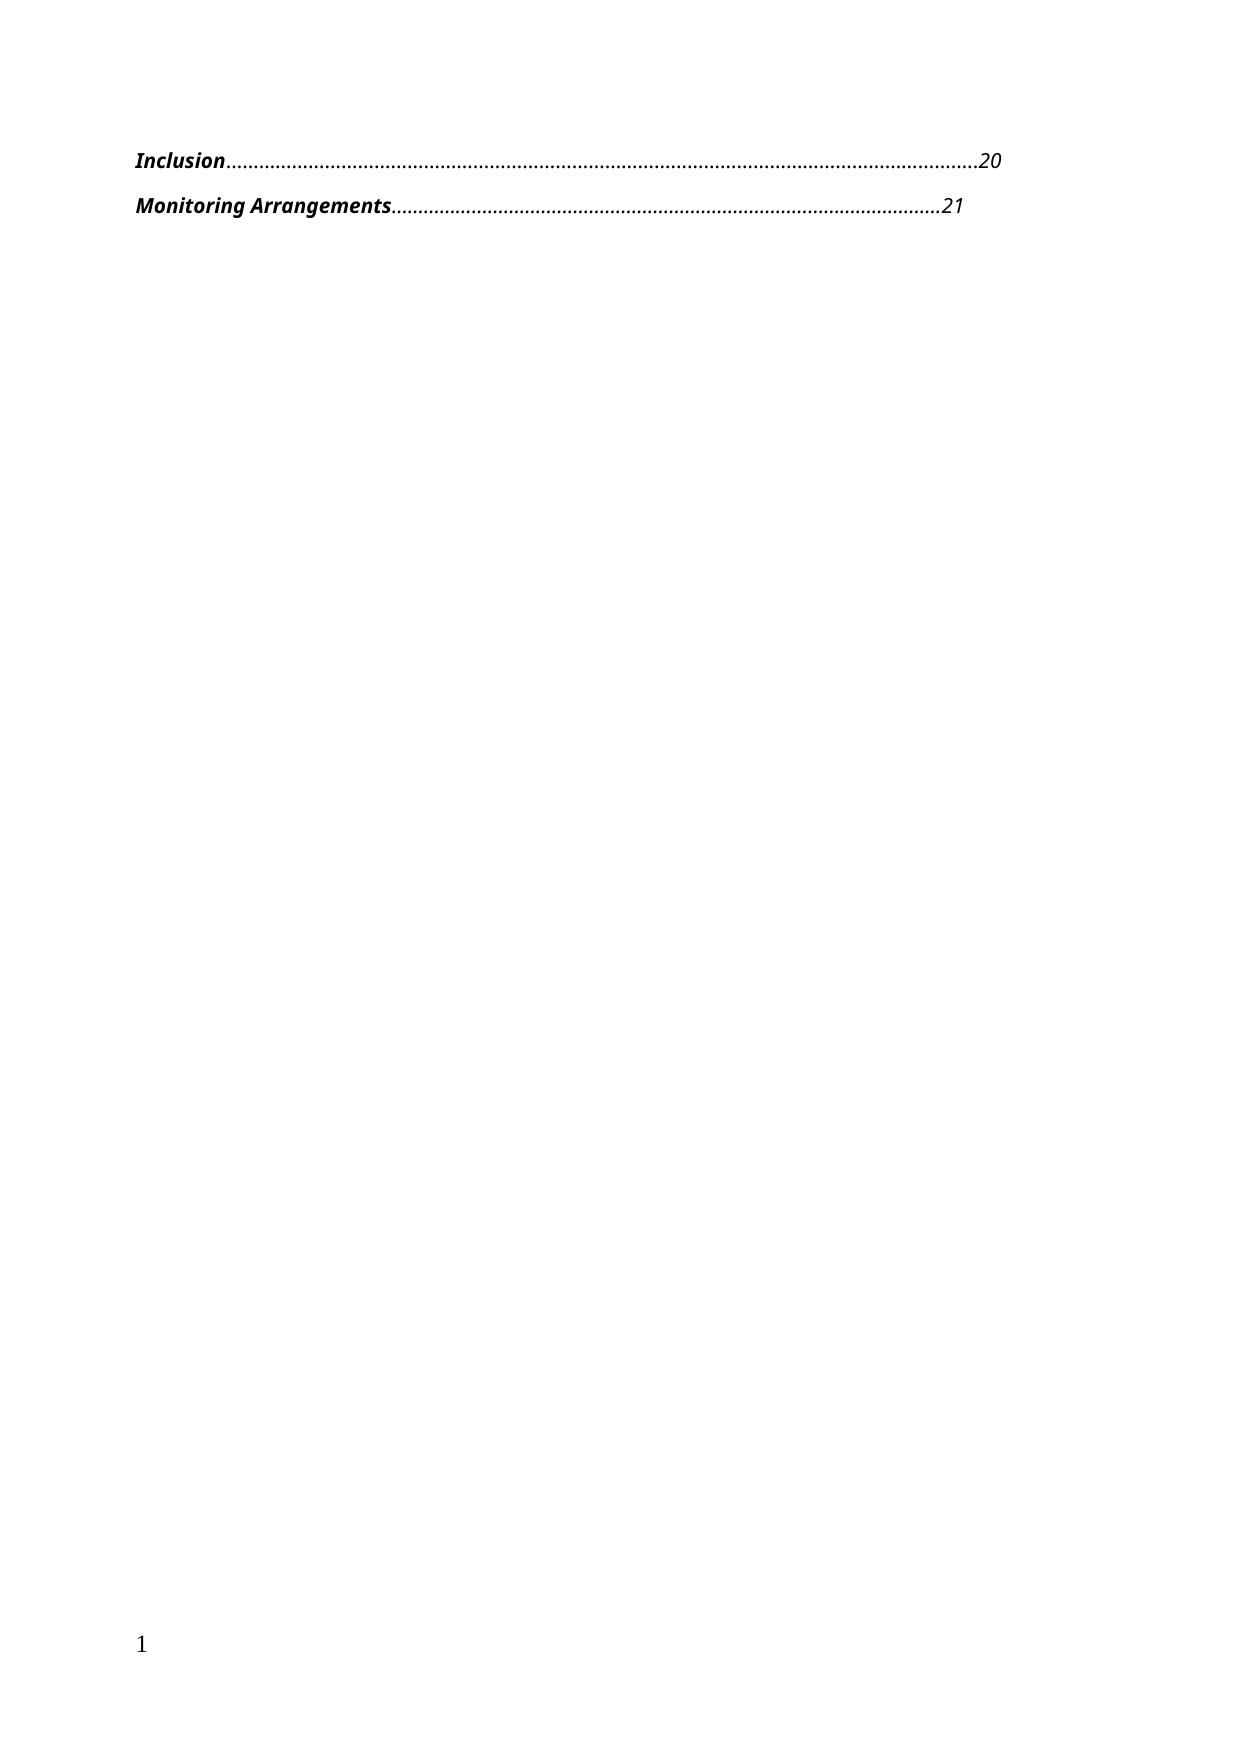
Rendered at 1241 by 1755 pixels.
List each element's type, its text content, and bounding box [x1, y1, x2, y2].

text Inclusion………………………………………………………………………………………………………………………..20 [135, 146, 1103, 174]
text Monitoring Arrangements………………………………………………………………………………………….21 [135, 191, 1103, 219]
